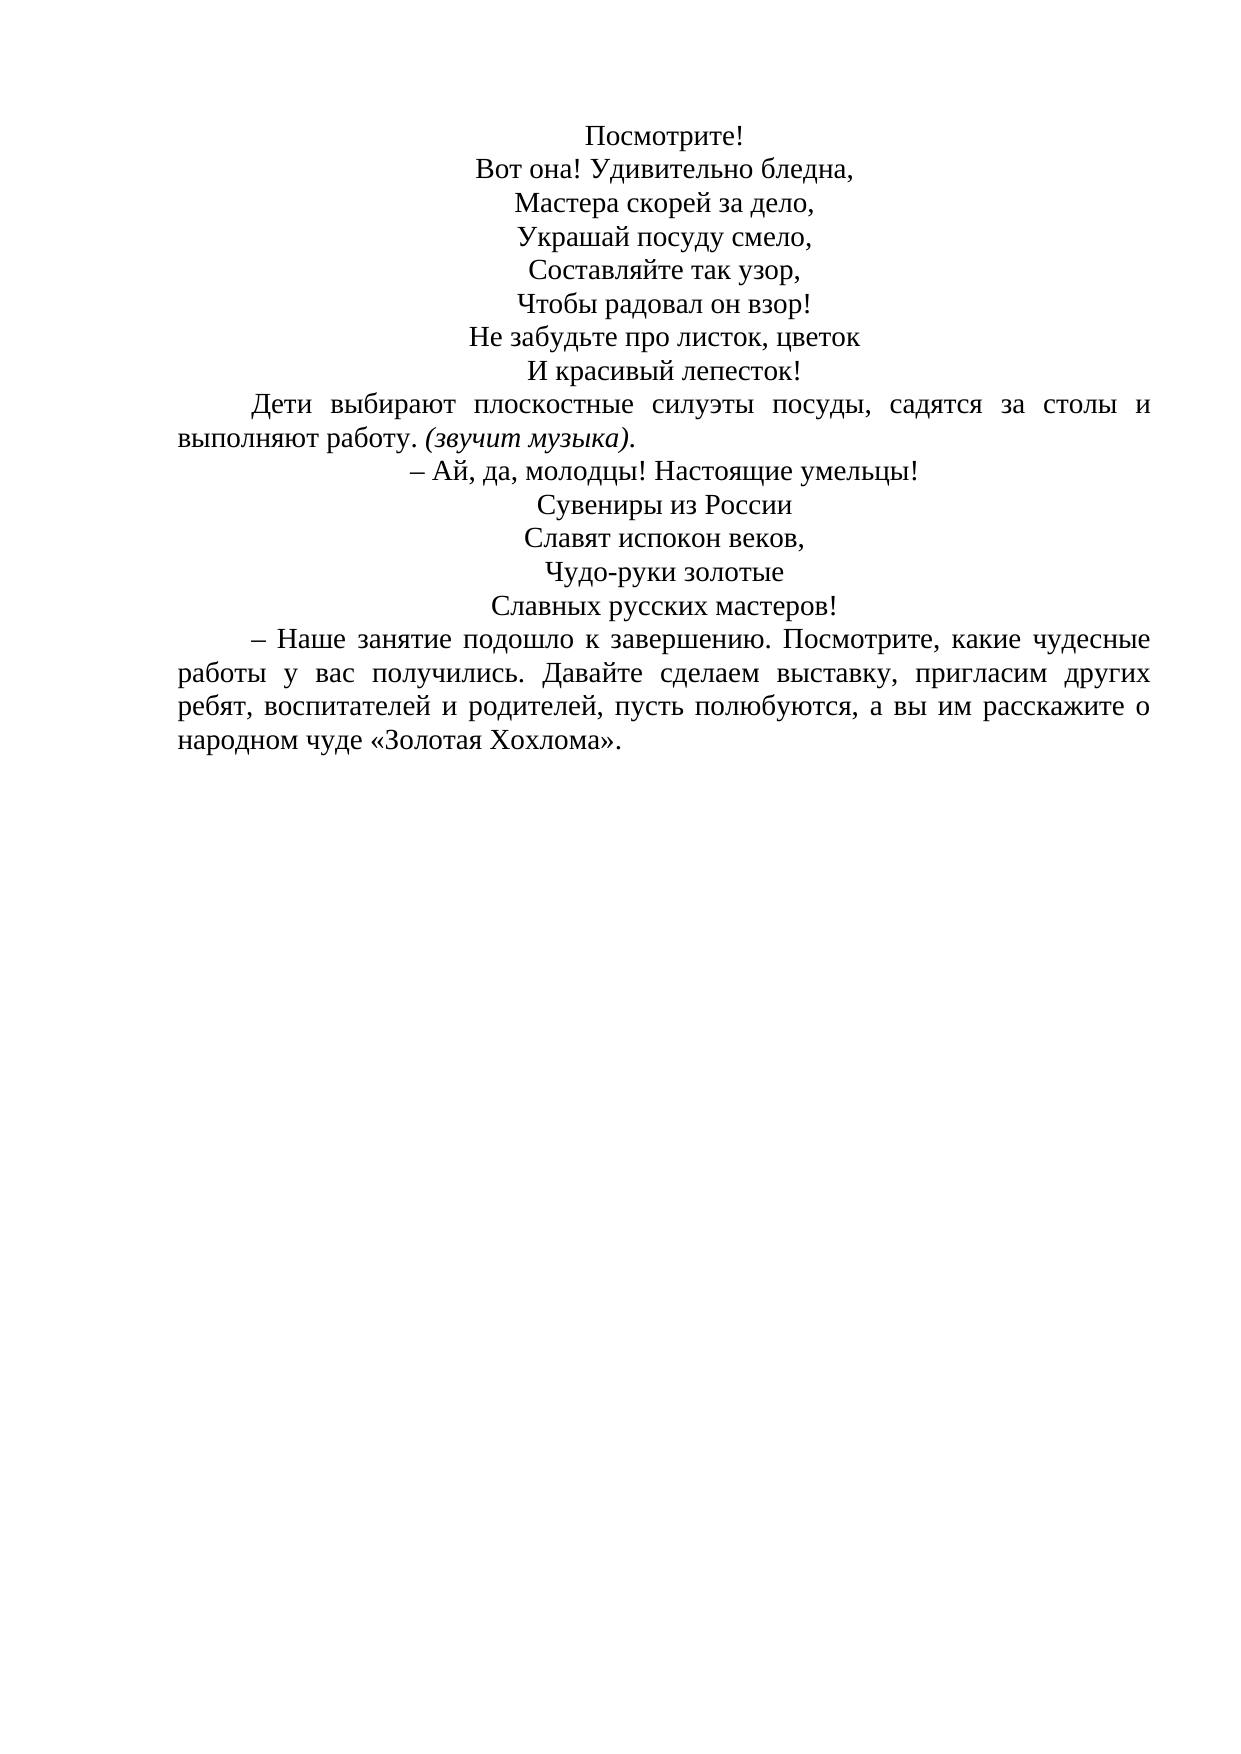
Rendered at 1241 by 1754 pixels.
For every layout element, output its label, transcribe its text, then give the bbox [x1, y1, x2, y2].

text – Ай, да, молодцы! Настоящие умельцы! [177, 453, 1152, 487]
text – Наше занятие подошло к завершению. Посмотрите, какие чудесные работы у вас получились. Давайте сделаем выставку, пригласим других ребят, воспитателей и родителей, пусть полюбуются, а вы им расскажите о народном чуде «Золотая Хохлома». [177, 621, 1152, 755]
text Сувениры из России Славят испокон веков, Чудо-руки золотые Славных русских мастеров! [177, 487, 1152, 621]
text Дети выбирают плоскостные силуэты посуды, садятся за столы и выполняют работу. (звучит музыка). [177, 386, 1152, 453]
text Посмотрите! Вот она! Удивительно бледна, Мастера скорей за дело, Украшай посуду смело, Составляйте так узор, Чтобы радовал он взор! Не забудьте про листок, цветок И красивый лепесток! [177, 118, 1152, 386]
